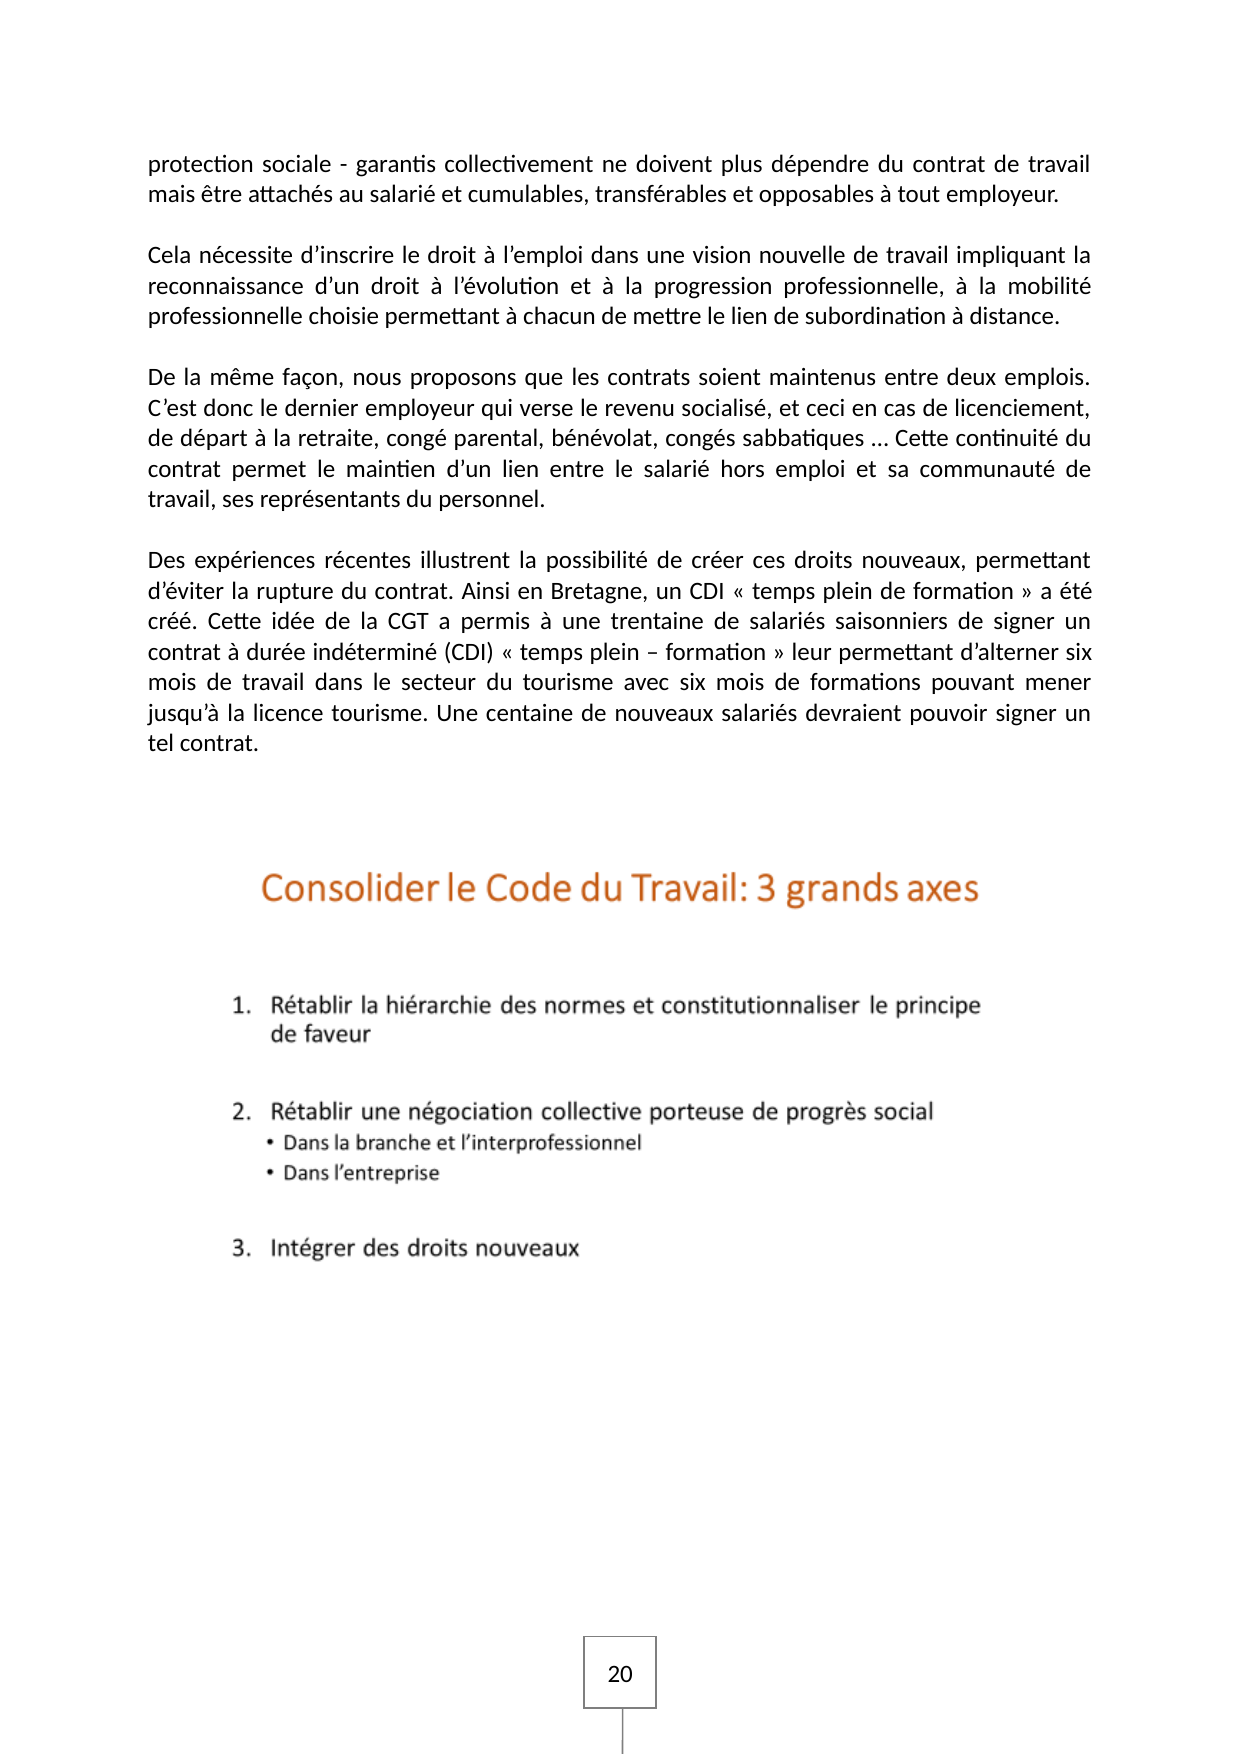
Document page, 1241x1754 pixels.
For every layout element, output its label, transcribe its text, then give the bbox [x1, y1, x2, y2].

text De la même façon, nous proposons que les contrats soient maintenus entre deux emplois. C’est donc le dernier employeur qui verse le revenu socialisé, et ceci en cas de licenciement, de départ à la retraite, congé parental, bénévolat, congés sabbatiques … Cette continuité du contrat permet le maintien d’un lien entre le salarié hors emploi et sa communauté de travail, ses représentants du personnel. [148, 361, 1092, 514]
text protection sociale - garantis collectivement ne doivent plus dépendre du contrat de travail mais être attachés au salarié et cumulables, transférables et opposables à tout employeur. [148, 148, 1092, 209]
text Des expériences récentes illustrent la possibilité de créer ces droits nouveaux, permettant d’éviter la rupture du contrat. Ainsi en Bretagne, un CDI « temps plein de formation » a été créé. Cette idée de la CGT a permis à une trentaine de salariés saisonniers de signer un contrat à durée indéterminé (CDI) « temps plein – formation » leur permettant d’alterner six mois de travail dans le secteur du tourisme avec six mois de formations pouvant mener jusqu’à la licence tourisme. Une centaine de nouveaux salariés devraient pouvoir signer un tel contrat. [148, 544, 1092, 758]
text Cela nécessite d’inscrire le droit à l’emploi dans une vision nouvelle de travail impliquant la reconnaissance d’un droit à l’évolution et à la progression professionnelle, à la mobilité professionnelle choisie permettant à chacun de mettre le lien de subordination à distance. [148, 239, 1092, 331]
picture [162, 812, 1078, 1329]
